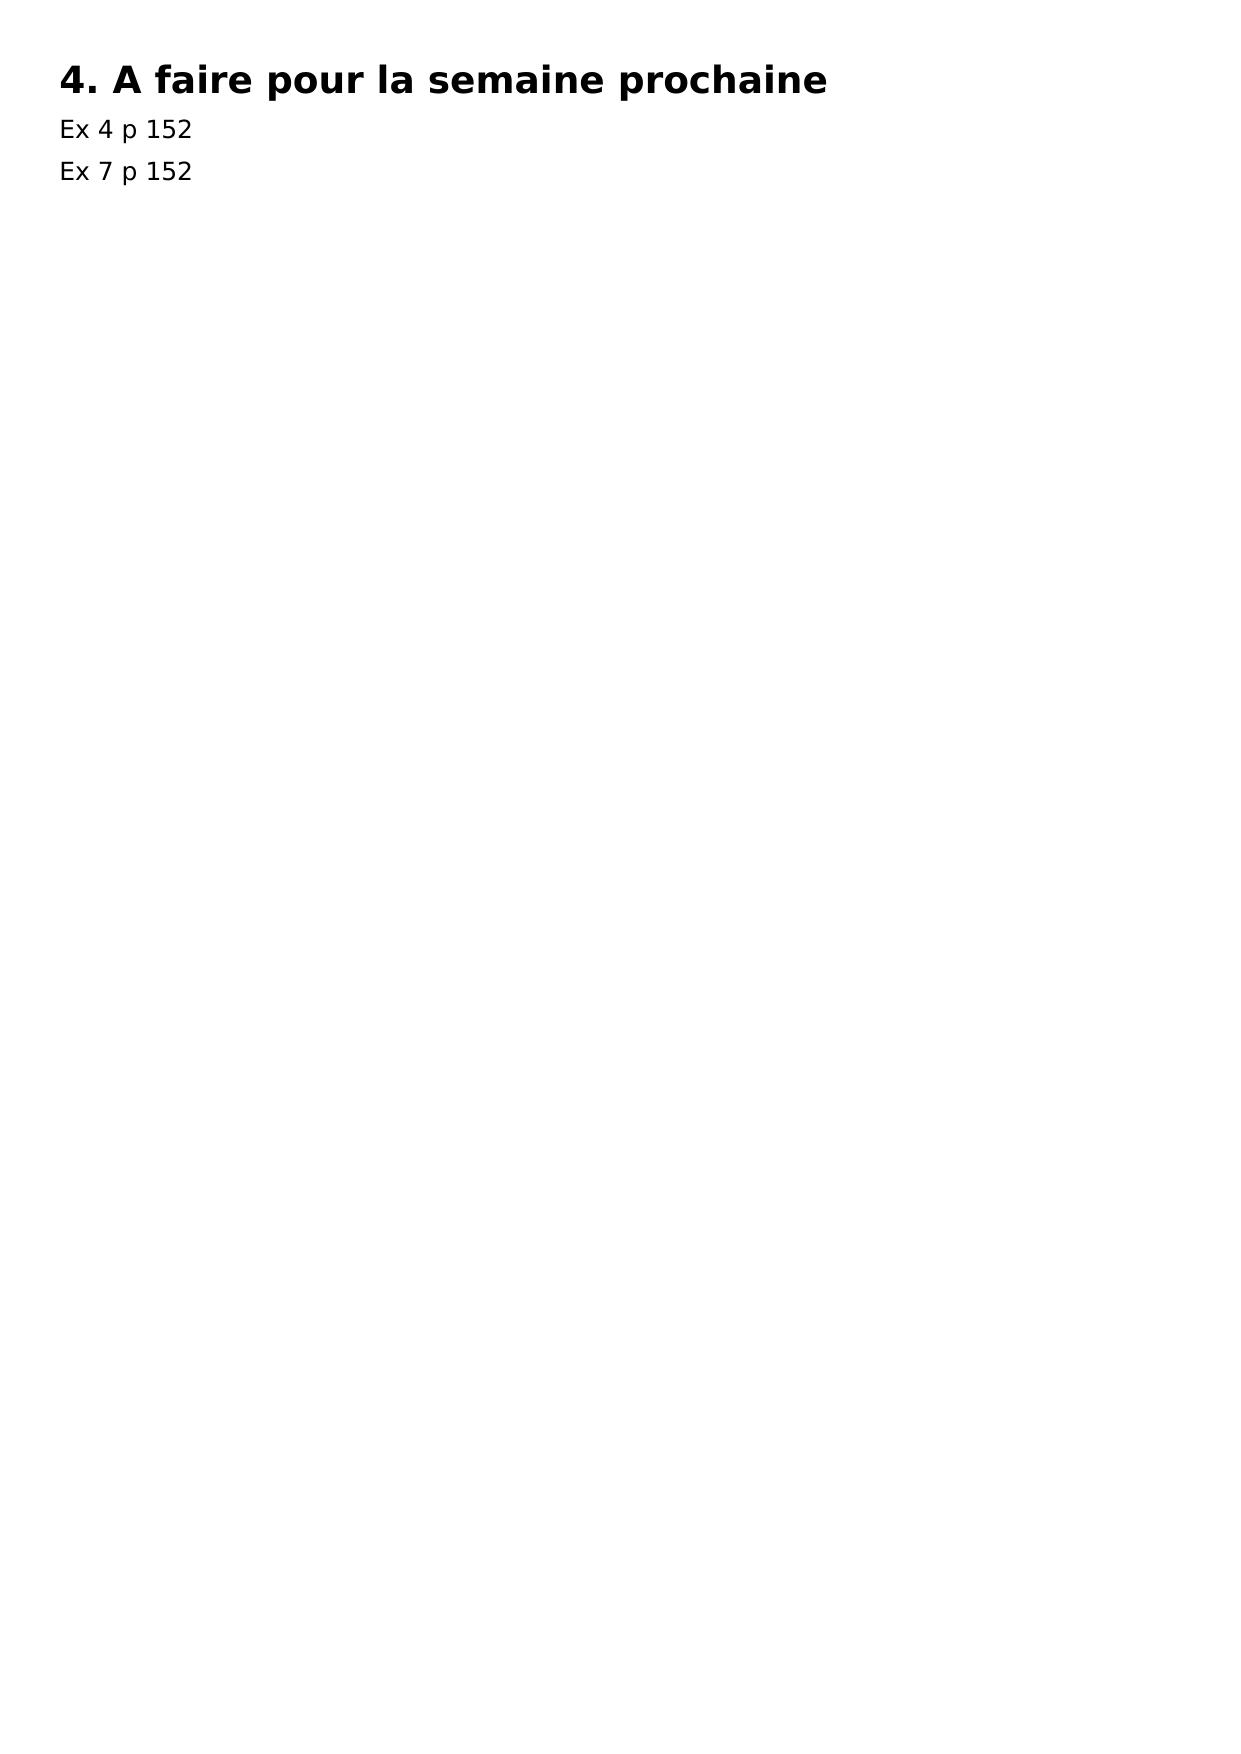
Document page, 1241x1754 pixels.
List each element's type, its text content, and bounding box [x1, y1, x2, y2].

subtitle 4. A faire pour la semaine prochaine [59, 59, 1181, 103]
text Ex 7 p 152 [59, 157, 1181, 186]
text Ex 4 p 152 [59, 115, 1181, 144]
